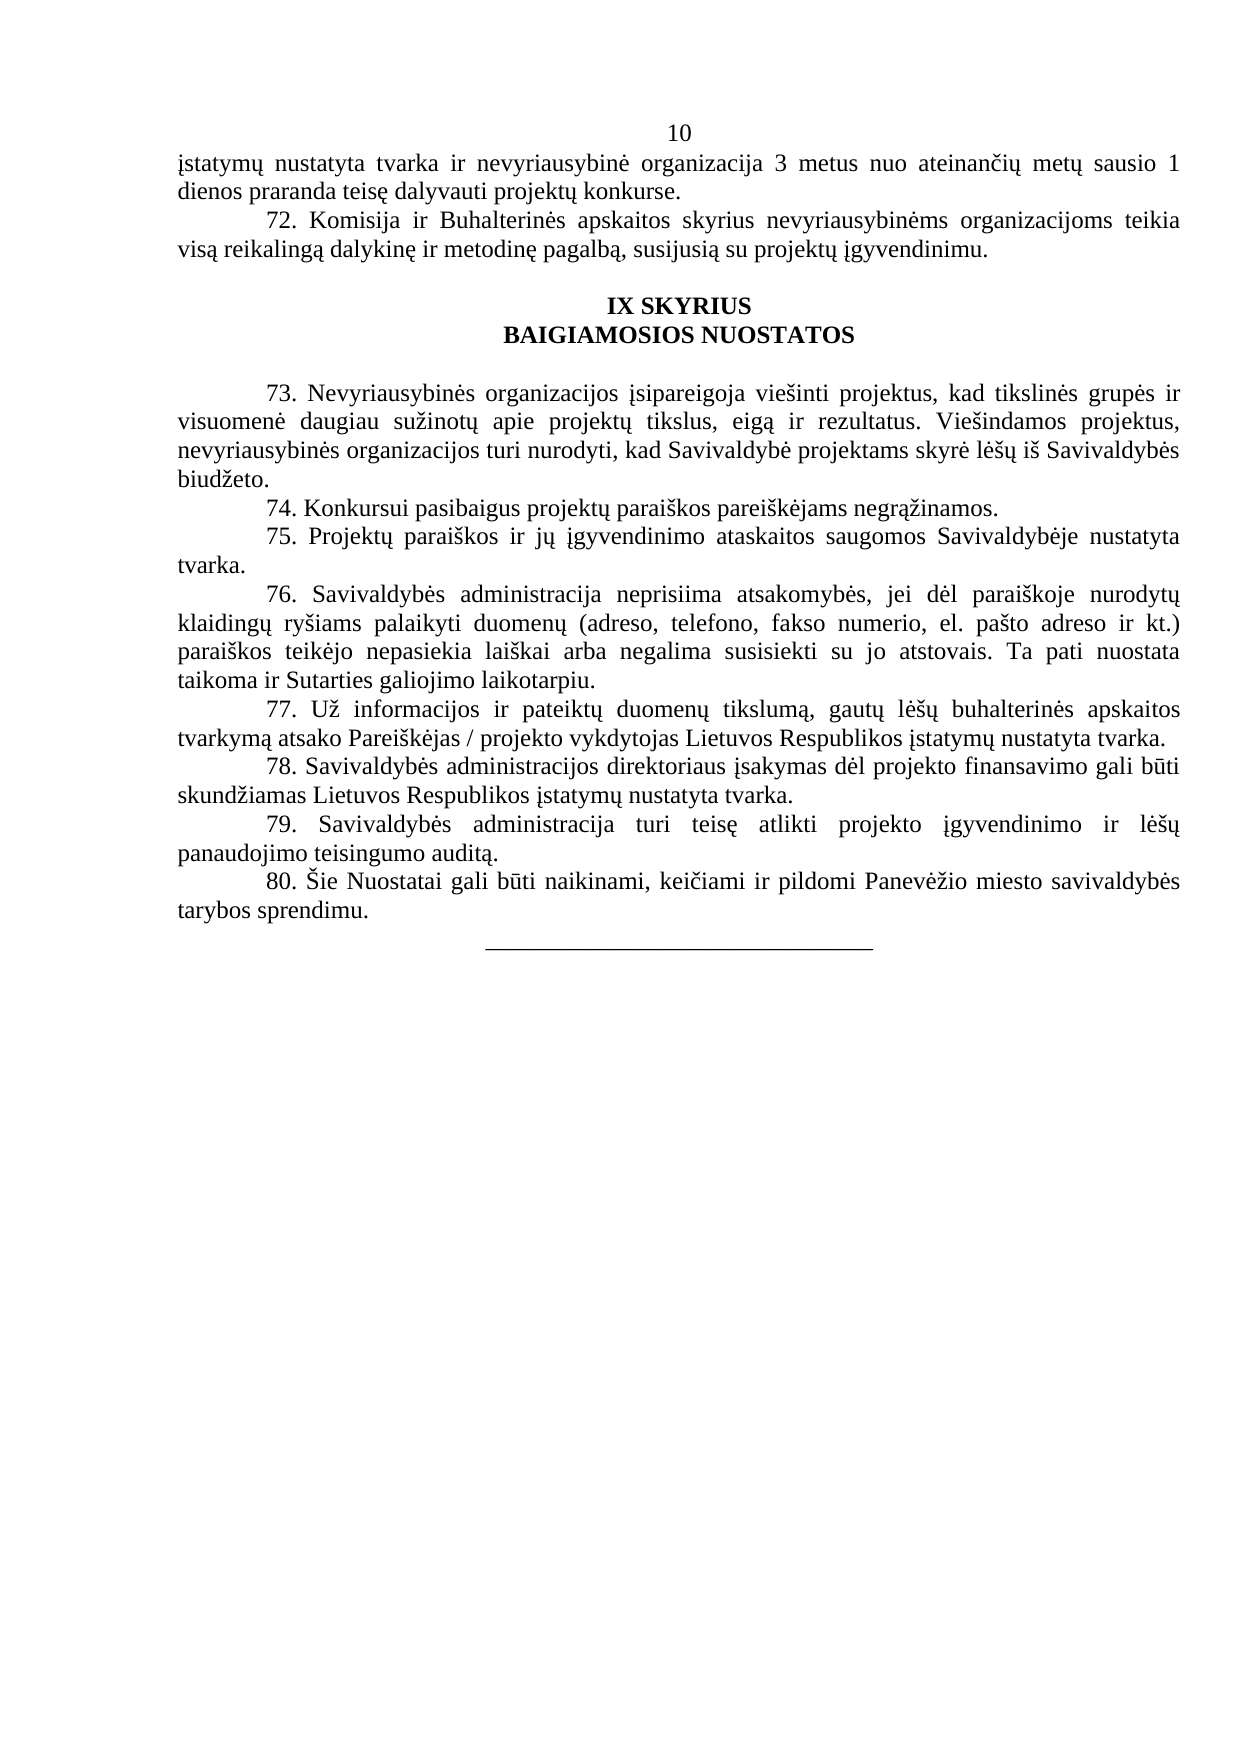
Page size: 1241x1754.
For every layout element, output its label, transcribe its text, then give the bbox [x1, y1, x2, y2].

text 78. Savivaldybės administracijos direktoriaus įsakymas dėl projekto finansavimo gali būti skundžiamas Lietuvos Respublikos įstatymų nustatyta tvarka. [177, 751, 1181, 809]
text 75. Projektų paraiškos ir jų įgyvendinimo ataskaitos saugomos Savivaldybėje nustatyta tvarka. [177, 521, 1181, 579]
text _______________________________ [177, 924, 1181, 953]
text 77. Už informacijos ir pateiktų duomenų tikslumą, gautų lėšų buhalterinės apskaitos tvarkymą atsako Pareiškėjas / projekto vykdytojas Lietuvos Respublikos įstatymų nustatyta tvarka. [177, 694, 1181, 751]
text 73. Nevyriausybinės organizacijos įsipareigoja viešinti projektus, kad tikslinės grupės ir visuomenė daugiau sužinotų apie projektų tikslus, eigą ir rezultatus. Viešindamos projektus, nevyriausybinės organizacijos turi nurodyti, kad Savivaldybė projektams skyrė lėšų iš Savivaldybės biudžeto. [177, 378, 1181, 493]
text BAIGIAMOSIOS NUOSTATOS [177, 320, 1181, 349]
text įstatymų nustatyta tvarka ir nevyriausybinė organizacija 3 metus nuo ateinančių metų sausio 1 dienos praranda teisę dalyvauti projektų konkurse. [177, 148, 1181, 205]
text IX SKYRIUS [177, 291, 1181, 320]
text 76. Savivaldybės administracija neprisiima atsakomybės, jei dėl paraiškoje nurodytų klaidingų ryšiams palaikyti duomenų (adreso, telefono, fakso numerio, el. pašto adreso ir kt.) paraiškos teikėjo nepasiekia laiškai arba negalima susisiekti su jo atstovais. Ta pati nuostata taikoma ir Sutarties galiojimo laikotarpiu. [177, 579, 1181, 694]
text 80. Šie Nuostatai gali būti naikinami, keičiami ir pildomi Panevėžio miesto savivaldybės tarybos sprendimu. [177, 866, 1181, 924]
text 74. Konkursui pasibaigus projektų paraiškos pareiškėjams negrąžinamos. [177, 493, 1181, 521]
text 72. Komisija ir Buhalterinės apskaitos skyrius nevyriausybinėms organizacijoms teikia visą reikalingą dalykinę ir metodinę pagalbą, susijusią su projektų įgyvendinimu. [177, 205, 1181, 263]
text 79. Savivaldybės administracija turi teisę atlikti projekto įgyvendinimo ir lėšų panaudojimo teisingumo auditą. [177, 809, 1181, 866]
